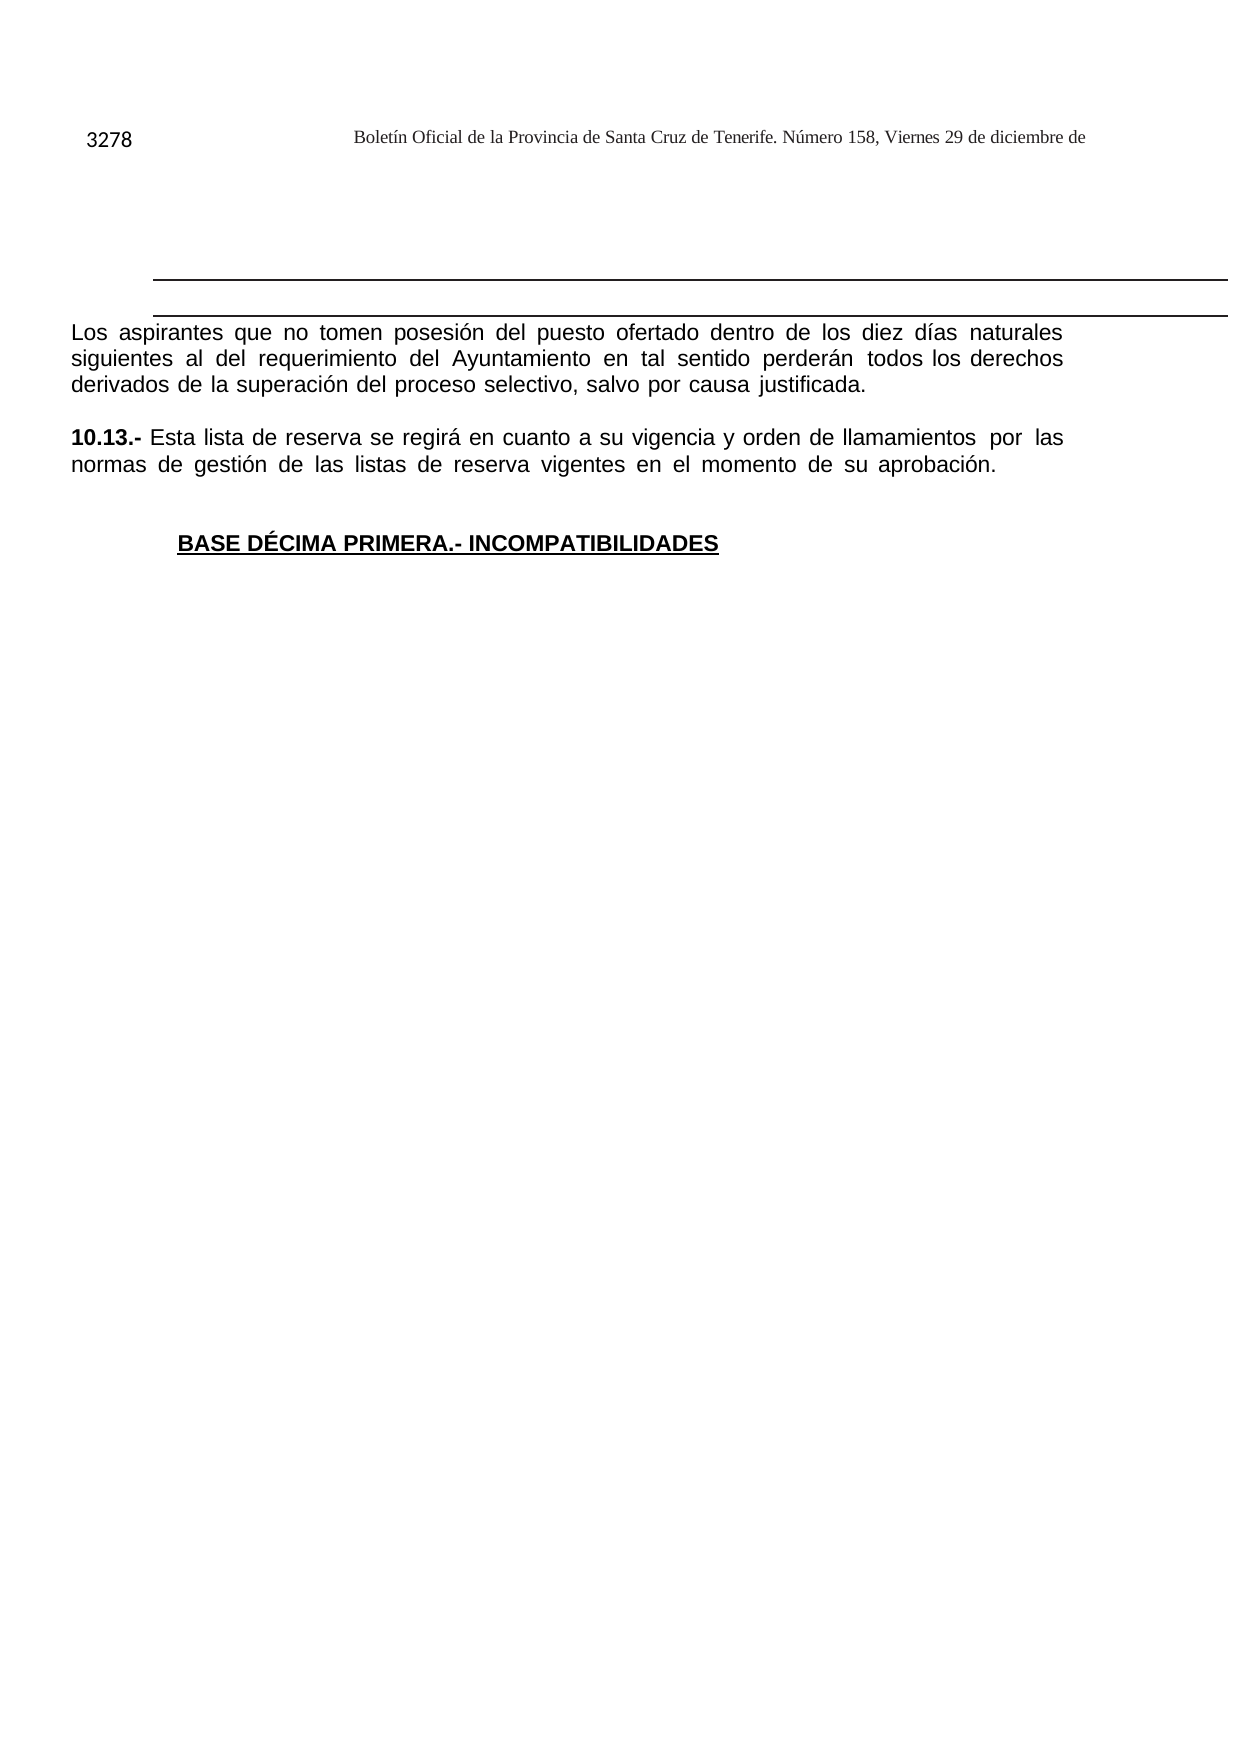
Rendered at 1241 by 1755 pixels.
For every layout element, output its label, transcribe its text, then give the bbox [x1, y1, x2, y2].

text 10.13.- Esta lista de reserva se regirá en cuanto a su vigencia y orden de llamamientos por las normas de gestión de las listas de reserva vigentes en el momento de su aprobación. [71, 424, 1064, 477]
subtitle BASE DÉCIMA PRIMERA.- INCOMPATIBILIDADES [177, 530, 1170, 556]
text Los aspirantes que no tomen posesión del puesto ofertado dentro de los diez días naturales siguientes al del requerimiento del Ayuntamiento en tal sentido perderán todos los derechos derivados de la superación del proceso selectivo, salvo por causa justificada. [71, 318, 1064, 398]
